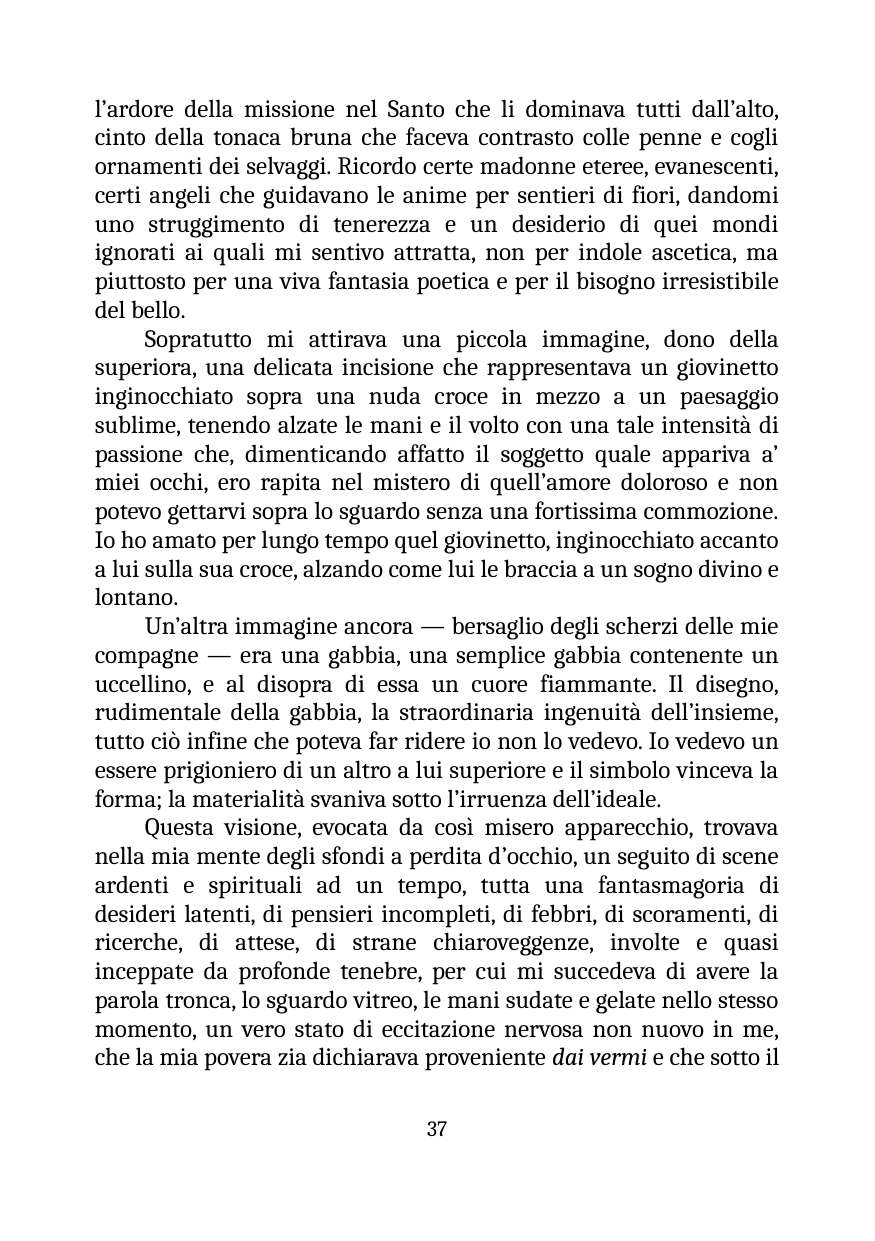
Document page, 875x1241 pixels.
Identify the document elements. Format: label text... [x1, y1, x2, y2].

text Sopratutto mi attirava una piccola immagine, dono della superiora, una delicata incisione che rappresentava un giovinetto inginocchiato sopra una nuda croce in mezzo a un paesaggio sublime, tenendo alzate le mani e il volto con una tale intensità di passione che, dimenticando affatto il soggetto quale appariva a’ miei occhi, ero rapita nel mistero di quell’amore doloroso e non potevo gettarvi sopra lo sguardo senza una fortissima commozione. Io ho amato per lungo tempo quel giovinetto, inginocchiato accanto a lui sulla sua croce, alzando come lui le braccia a un sogno divino e lontano. [94, 324, 779, 612]
text Un’altra immagine ancora — bersaglio degli scherzi delle mie compagne — era una gabbia, una semplice gabbia contenente un uccellino, e al disopra di essa un cuore fiammante. Il disegno, rudimentale della gabbia, la straordinaria ingenuità dell’insieme, tutto ciò infine che poteva far ridere io non lo vedevo. Io vedevo un essere prigioniero di un altro a lui superiore e il simbolo vinceva la forma; la materialità svaniva sotto l’irruenza dell’ideale. [94, 612, 779, 813]
text l’ardore della missione nel Santo che li dominava tutti dall’alto, cinto della tonaca bruna che faceva contrasto colle penne e cogli ornamenti dei selvaggi. Ricordo certe madonne eteree, evanescenti, certi angeli che guidavano le anime per sentieri di fiori, dandomi uno struggimento di tenerezza e un desiderio di quei mondi ignorati ai quali mi sentivo attratta, non per indole ascetica, ma piuttosto per una viva fantasia poetica e per il bisogno irresistibile del bello. [94, 94, 779, 324]
text Questa visione, evocata da così misero apparecchio, trovava nella mia mente degli sfondi a perdita d’occhio, un seguito di scene ardenti e spirituali ad un tempo, tutta una fantasmagoria di desideri latenti, di pensieri incompleti, di febbri, di scoramenti, di ricerche, di attese, di strane chiaroveggenze, involte e quasi inceppate da profonde tenebre, per cui mi succedeva di avere la parola tronca, lo sguardo vitreo, le mani sudate e gelate nello stesso momento, un vero stato di eccitazione nervosa non nuovo in me, che la mia povera zia dichiarava proveniente dai vermi e che sotto il [94, 813, 779, 1072]
